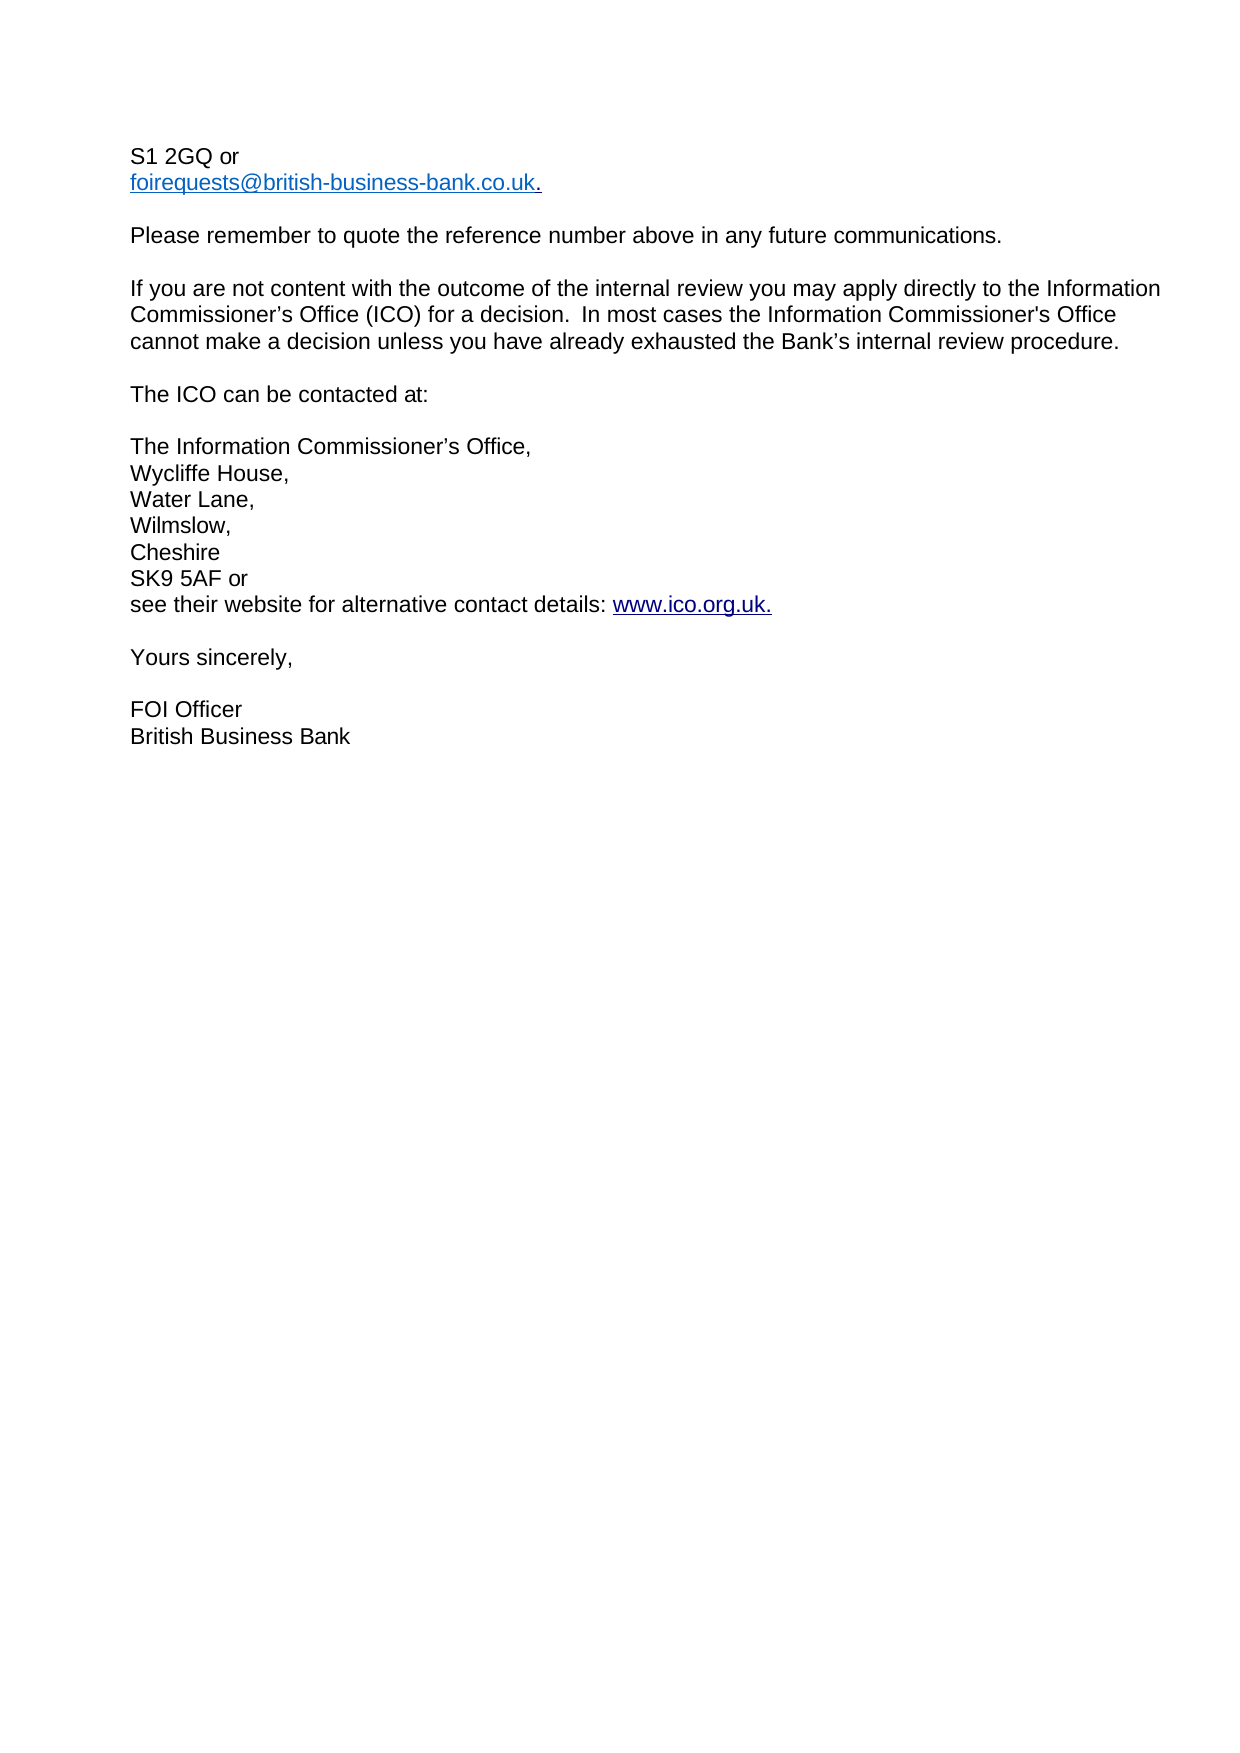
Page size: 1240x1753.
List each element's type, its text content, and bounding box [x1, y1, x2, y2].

text Please remember to quote the reference number above in any future communications. [130, 222, 1183, 249]
text The ICO can be contacted at: [130, 381, 1183, 407]
text Yours sincerely, FOI Officer [130, 618, 293, 722]
text foirequests@british-business-bank.co.uk. [130, 170, 1183, 196]
text Wycliffe House, Water Lane, Wilmslow, Cheshire [130, 460, 293, 565]
text see their website for alternative contact details: www.ico.org.uk. [130, 591, 1183, 618]
text SK9 5AF or [130, 565, 1183, 591]
text The Information Commissioner’s Office, [130, 433, 1183, 460]
text British Business Bank [130, 723, 1183, 749]
text S1 2GQ or [130, 143, 1183, 170]
text If you are not content with the outcome of the internal review you may apply directly to the Information Commissioner’s Office (ICO) for a decision. In most cases the Information Commissioner's Office cannot make a decision unless you have already exhausted the Bank’s internal review procedure. [130, 275, 1183, 354]
